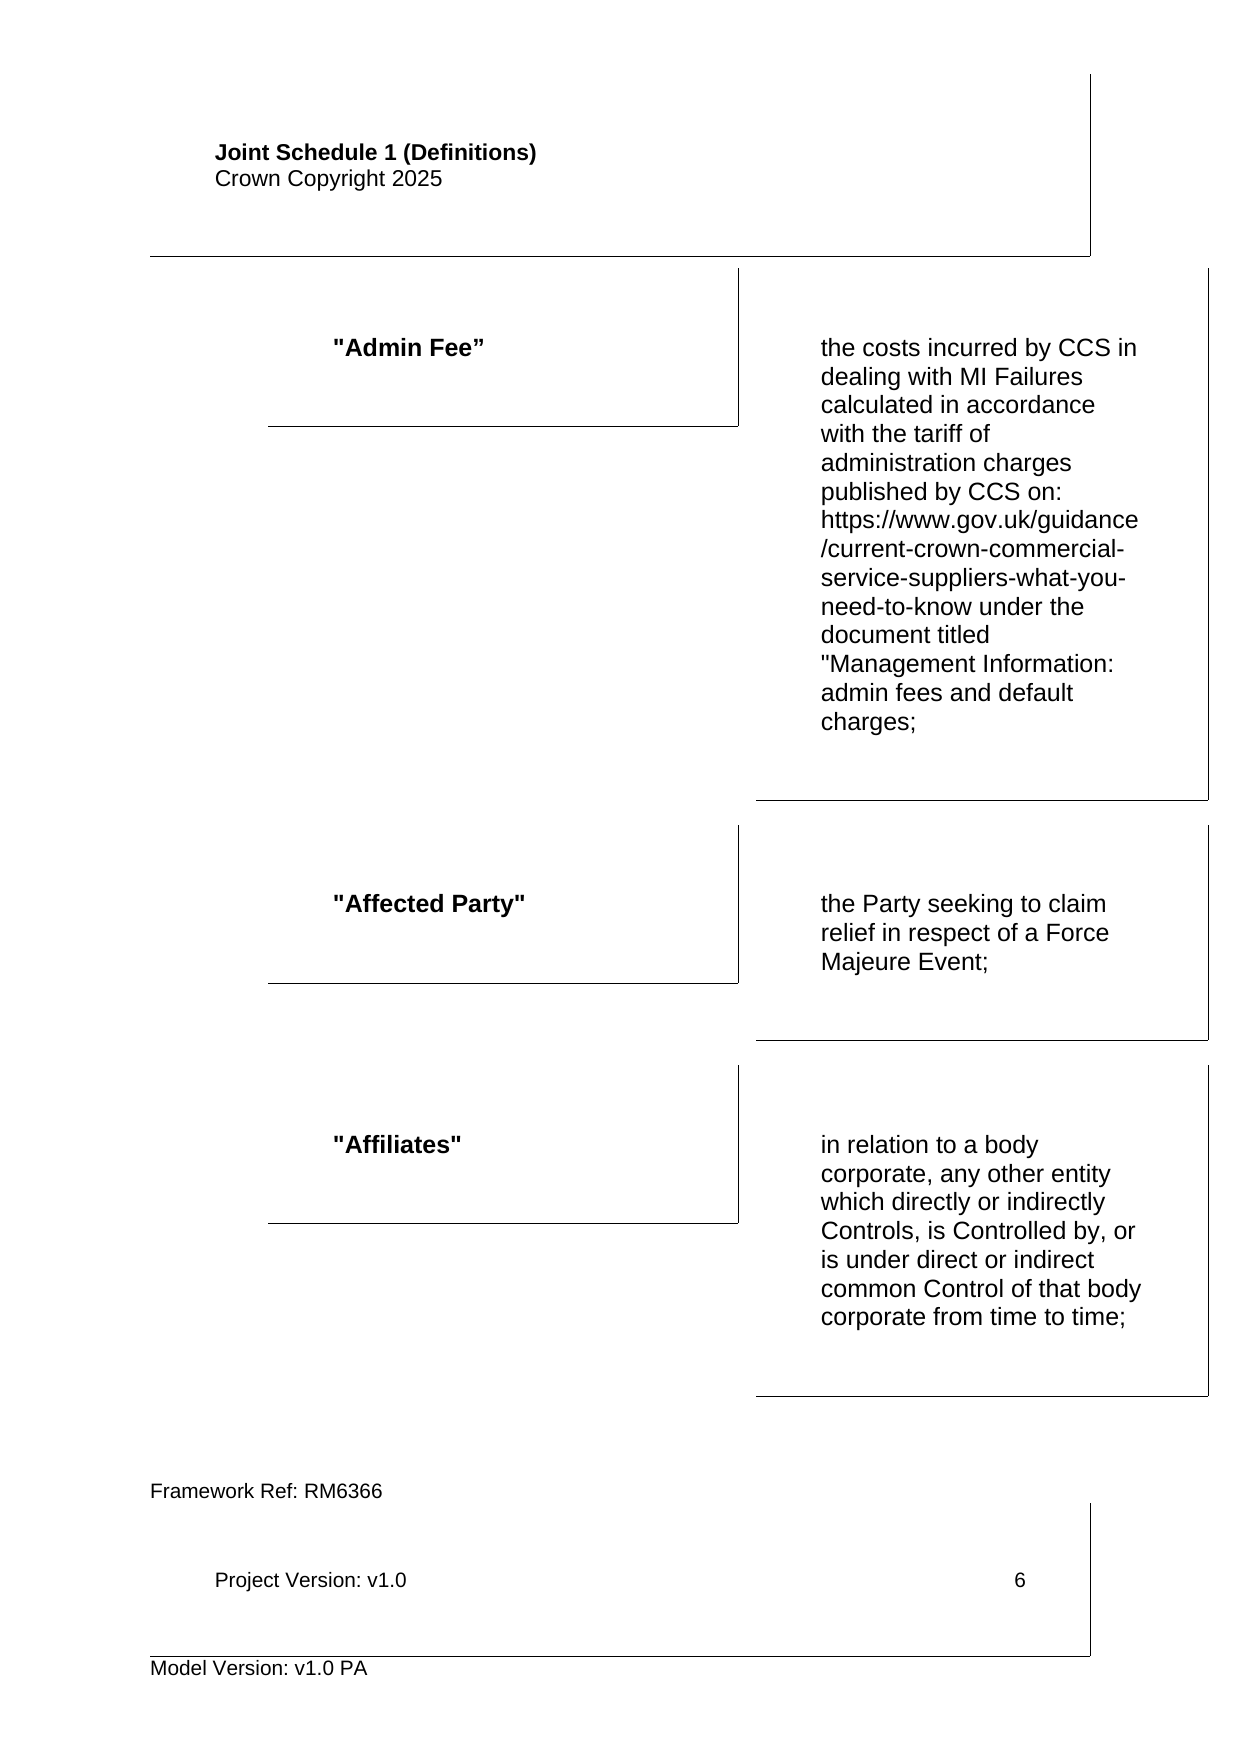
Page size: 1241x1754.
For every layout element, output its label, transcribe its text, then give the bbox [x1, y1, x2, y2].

table_cell [268, 1224, 738, 1408]
table_cell [268, 427, 738, 812]
table_cell [268, 984, 738, 1053]
table_cell "Affected Party" [268, 813, 738, 983]
table_cell "Affiliates" [268, 1053, 738, 1223]
table_cell the costs incurred by CCS in dealing with MI Failures calculated in accordance with the tariff of administration charges published by CCS on: https://www.gov.uk/guidance/current-crown-commercial-service-suppliers-what-you-need-to-know under the document titled "Management Information: admin fees and default charges; [738, 256, 1208, 812]
table_cell in relation to a body corporate, any other entity which directly or indirectly Controls, is Controlled by, or is under direct or indirect common Control of that body corporate from time to time; [738, 1053, 1208, 1408]
table_cell "Admin Fee” [268, 256, 738, 426]
table_cell the Party seeking to claim relief in respect of a Force Majeure Event; [738, 813, 1208, 1053]
